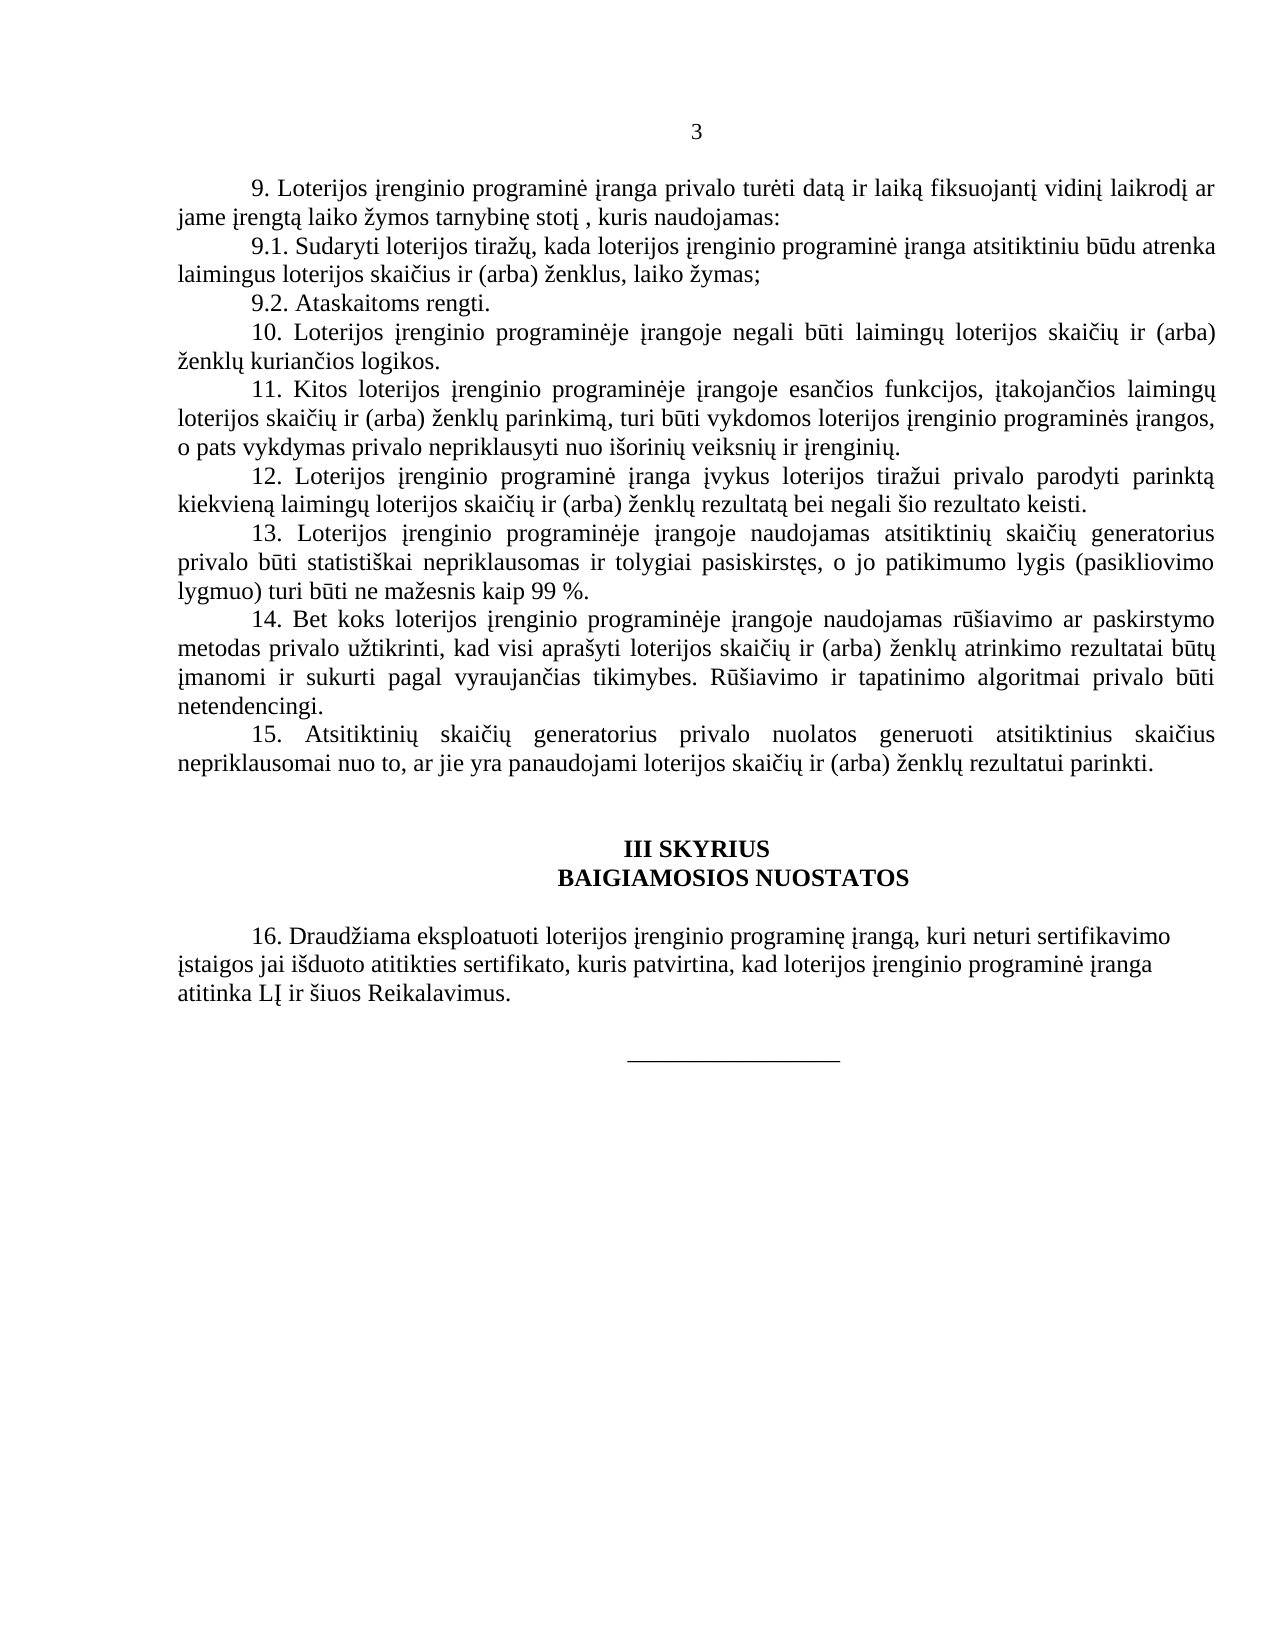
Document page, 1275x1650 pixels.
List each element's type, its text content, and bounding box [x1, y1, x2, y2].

text 11. Kitos loterijos įrenginio programinėje įrangoje esančios funkcijos, įtakojančios laimingų loterijos skaičių ir (arba) ženklų parinkimą, turi būti vykdomos loterijos įrenginio programinės įrangos, o pats vykdymas privalo nepriklausyti nuo išorinių veiksnių ir įrenginių. [177, 374, 1216, 461]
text 9.2. Ataskaitoms rengti. [177, 288, 1216, 317]
text III SKYRIUS [177, 834, 1216, 863]
text 9. Loterijos įrenginio programinė įranga privalo turėti datą ir laiką fiksuojantį vidinį laikrodį ar jame įrengtą laiko žymos tarnybinę stotį , kuris naudojamas: [177, 173, 1216, 231]
text 16. Draudžiama eksploatuoti loterijos įrenginio programinę įrangą, kuri neturi sertifikavimo įstaigos jai išduoto atitikties sertifikato, kuris patvirtina, kad loterijos įrenginio programinė įranga atitinka LĮ ir šiuos Reikalavimus. [177, 921, 1216, 1007]
text 9.1. Sudaryti loterijos tiražų, kada loterijos įrenginio programinė įranga atsitiktiniu būdu atrenka laimingus loterijos skaičius ir (arba) ženklus, laiko žymas; [177, 231, 1216, 288]
text _________________ [177, 1036, 1216, 1064]
text 10. Loterijos įrenginio programinėje įrangoje negali būti laimingų loterijos skaičių ir (arba) ženklų kuriančios logikos. [177, 317, 1216, 374]
text 13. Loterijos įrenginio programinėje įrangoje naudojamas atsitiktinių skaičių generatorius privalo būti statistiškai nepriklausomas ir tolygiai pasiskirstęs, o jo patikimumo lygis (pasikliovimo lygmuo) turi būti ne mažesnis kaip 99 %. [177, 518, 1216, 604]
text BAIGIAMOSIOS NUOSTATOS [177, 863, 1216, 892]
text 15. Atsitiktinių skaičių generatorius privalo nuolatos generuoti atsitiktinius skaičius nepriklausomai nuo to, ar jie yra panaudojami loterijos skaičių ir (arba) ženklų rezultatui parinkti. [177, 719, 1216, 777]
text 12. Loterijos įrenginio programinė įranga įvykus loterijos tiražui privalo parodyti parinktą kiekvieną laimingų loterijos skaičių ir (arba) ženklų rezultatą bei negali šio rezultato keisti. [177, 461, 1216, 518]
text 14. Bet koks loterijos įrenginio programinėje įrangoje naudojamas rūšiavimo ar paskirstymo metodas privalo užtikrinti, kad visi aprašyti loterijos skaičių ir (arba) ženklų atrinkimo rezultatai būtų įmanomi ir sukurti pagal vyraujančias tikimybes. Rūšiavimo ir tapatinimo algoritmai privalo būti netendencingi. [177, 604, 1216, 719]
